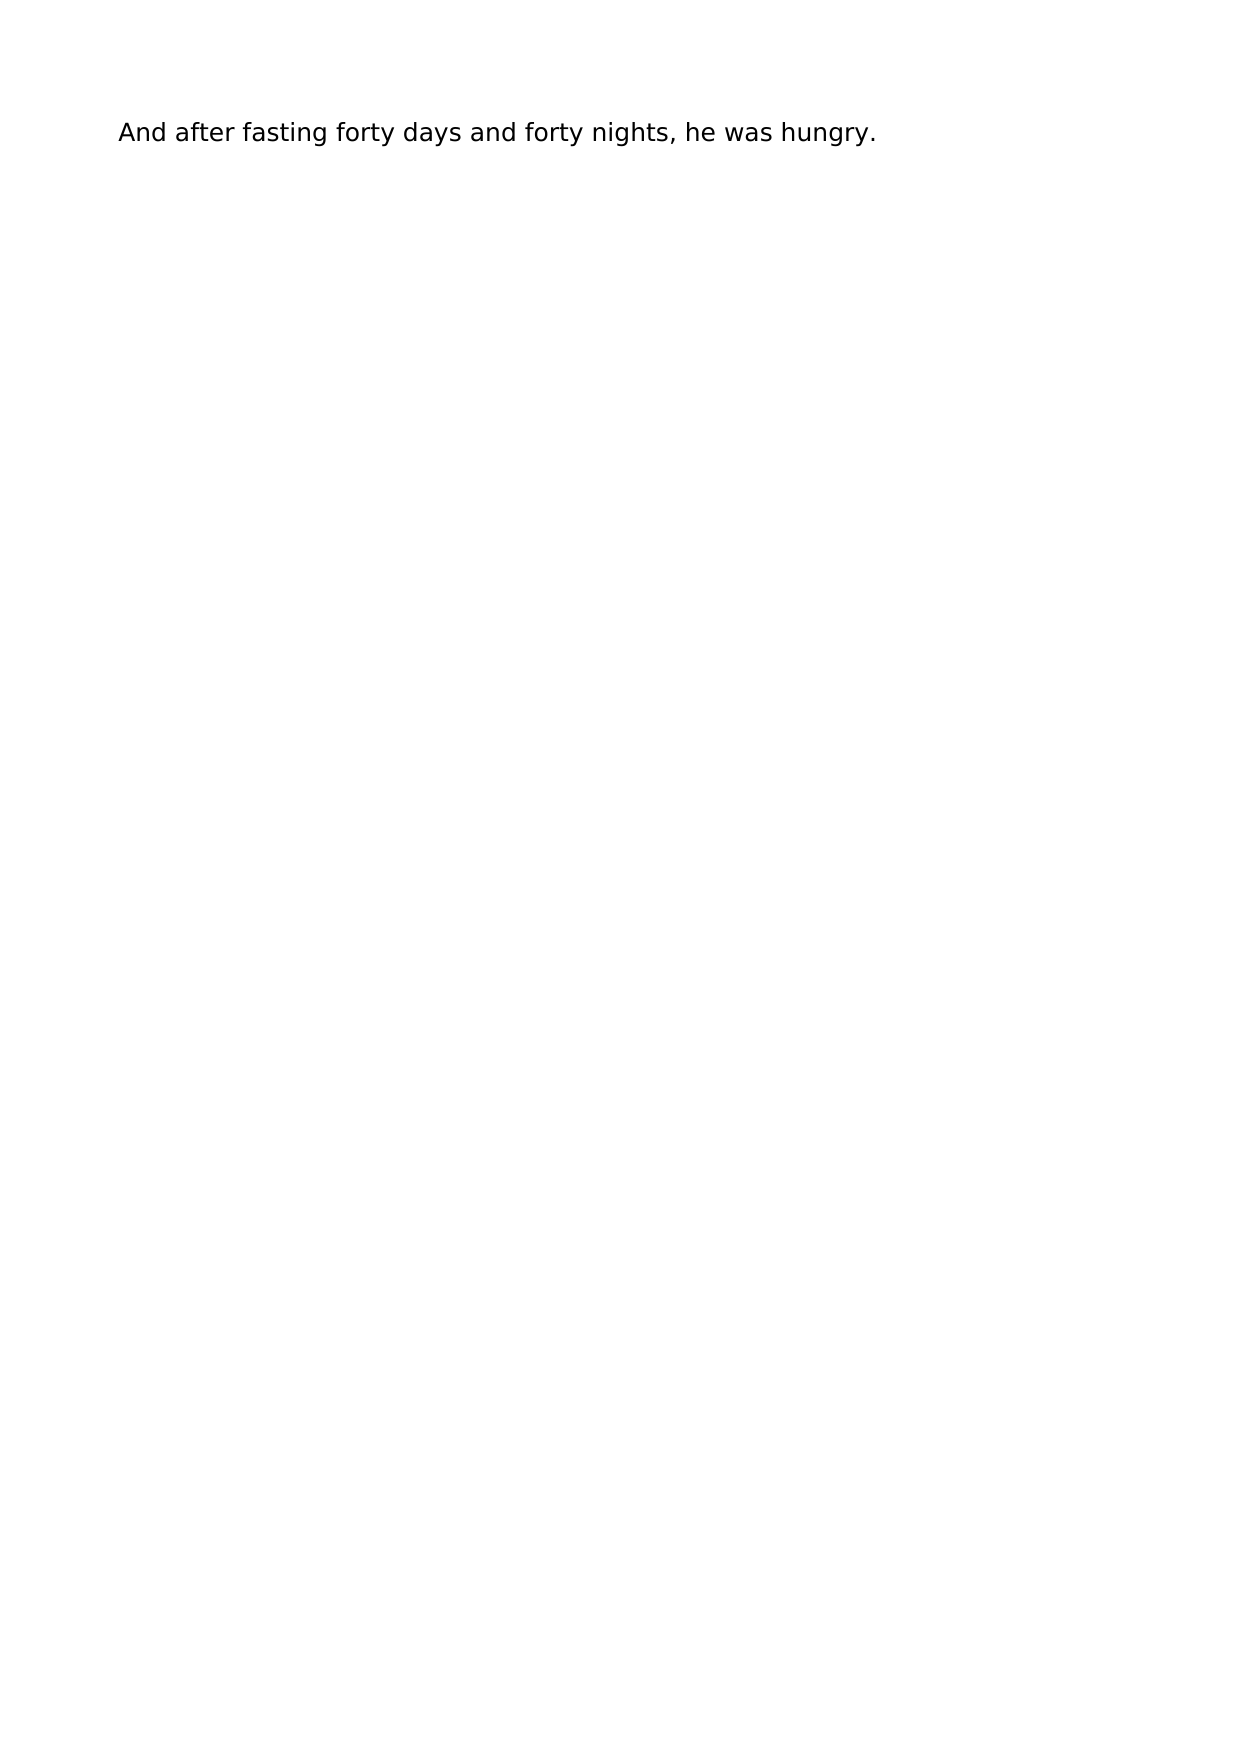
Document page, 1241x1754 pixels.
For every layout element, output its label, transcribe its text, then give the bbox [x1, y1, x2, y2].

text And after fasting forty days and forty nights, he was hungry. [118, 118, 1122, 147]
